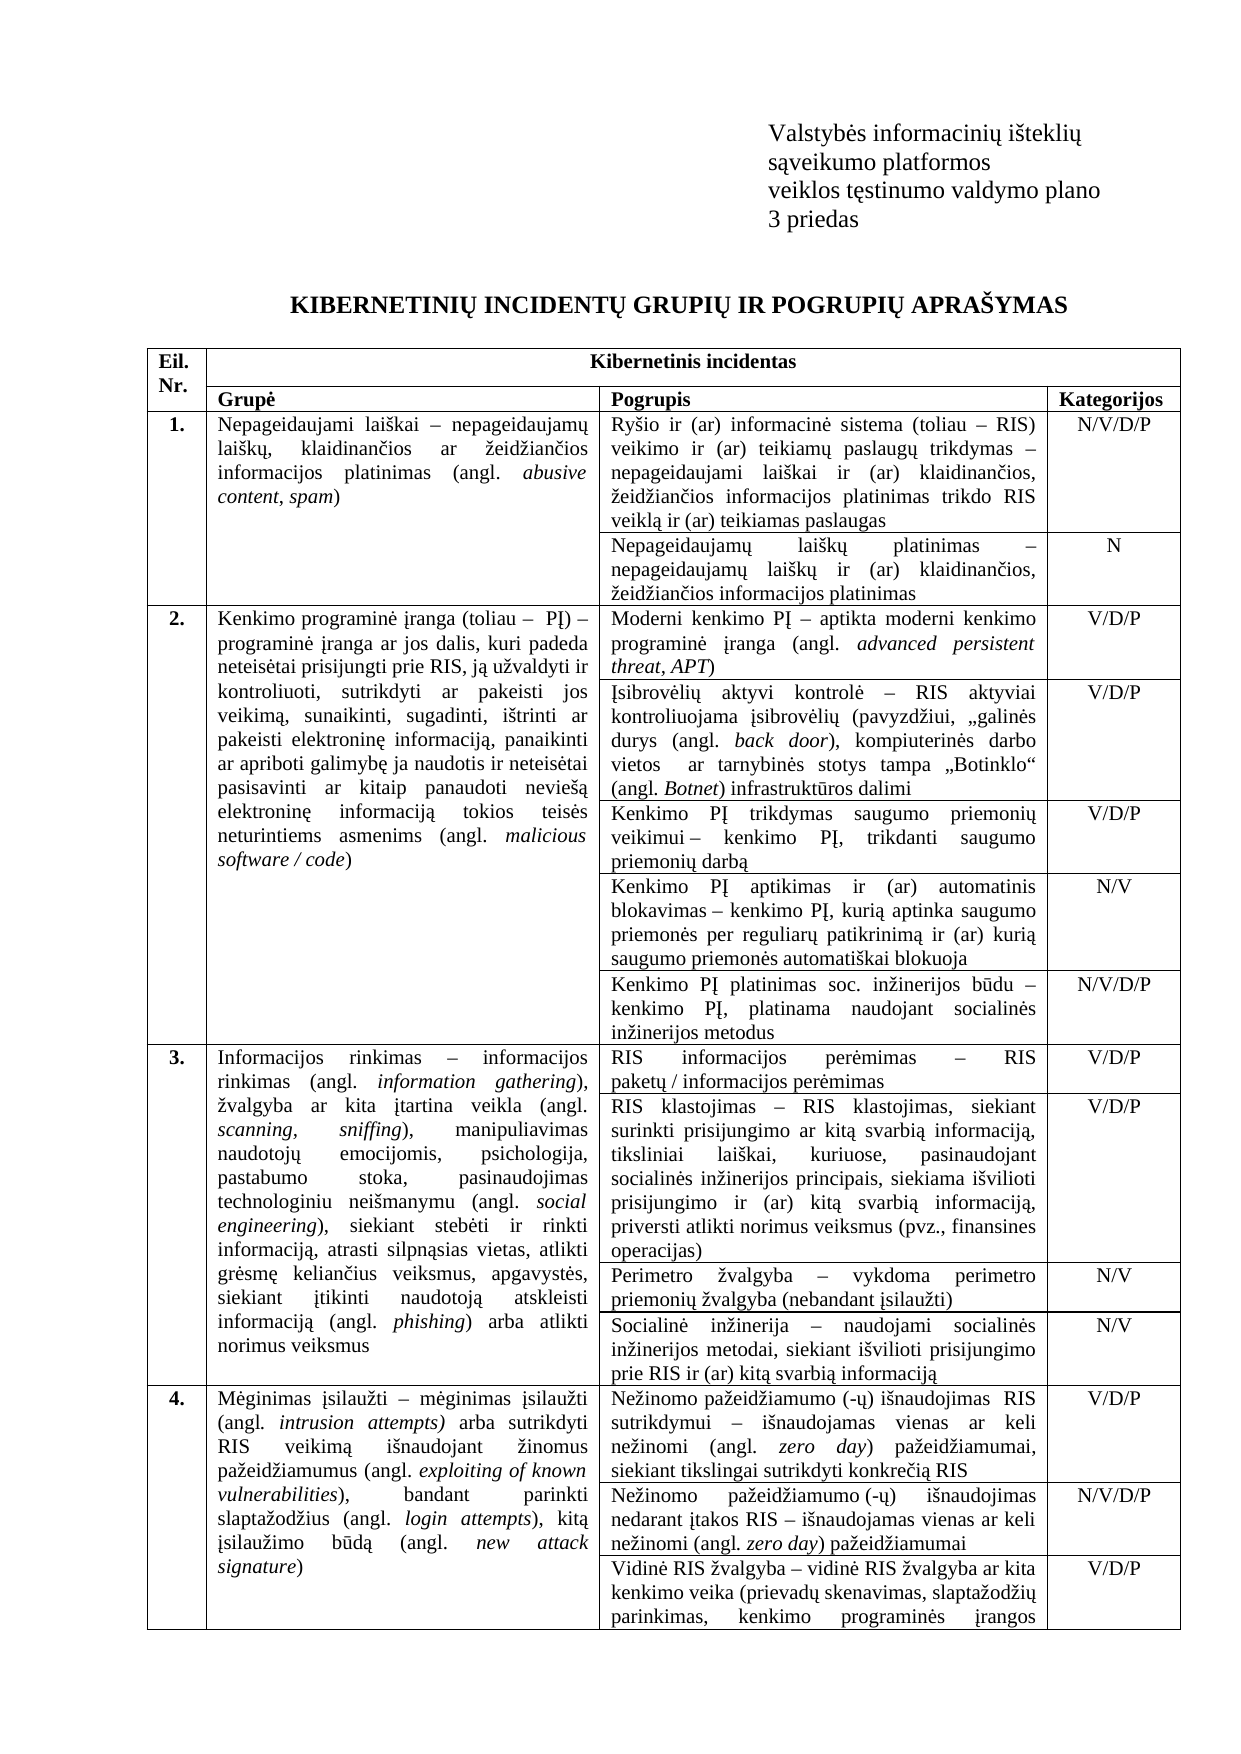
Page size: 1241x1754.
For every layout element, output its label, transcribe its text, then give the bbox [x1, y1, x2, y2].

table_cell Vidinė RIS žvalgyba – vidinė RIS žvalgyba ar kita kenkimo veika (prievadų skenavimas, slaptažodžių parinkimas, kenkimo programinės įrangos [600, 1556, 1047, 1628]
text KIBERNETINIŲ INCIDENTŲ GRUPIŲ IR POGRUPIŲ APRAŠYMAS [177, 291, 1181, 319]
table_cell Mėginimas įsilaužti – mėginimas įsilaužti (angl. intrusion attempts) arba sutrikdyti RIS veikimą išnaudojant žinomus pažeidžiamumus (angl. exploiting of known vulnerabilities), bandant parinkti slaptažodžius (angl. login attempts), kitą įsilaužimo būdą (angl. new attack signature) [207, 1386, 599, 1628]
table_cell N/V [1048, 1263, 1180, 1311]
table_cell Socialinė inžinerija – naudojami socialinės inžinerijos metodai, siekiant išvilioti prisijungimo prie RIS ir (ar) kitą svarbią informaciją [600, 1313, 1047, 1385]
table_cell V/D/P [1048, 1386, 1180, 1482]
table_cell Perimetro žvalgyba – vykdoma perimetro priemonių žvalgyba (nebandant įsilaužti) [600, 1263, 1047, 1311]
table_cell V/D/P [1048, 1045, 1180, 1093]
table_cell 2. [148, 606, 206, 1044]
table_cell Nepageidaujami laiškai – nepageidaujamų laiškų, klaidinančios ar žeidžiančios informacijos platinimas (angl. abusive content, spam) [207, 412, 599, 605]
table_cell V/D/P [1048, 680, 1180, 800]
table_header Kibernetinis incidentas [207, 349, 1180, 386]
table_cell N/V/D/P [1048, 971, 1180, 1044]
table_cell RIS informacijos perėmimas – RIS paketų / informacijos perėmimas [600, 1045, 1047, 1093]
table_cell N/V/D/P [1048, 412, 1180, 532]
table_cell Nepageidaujamų laiškų platinimas – nepageidaujamų laiškų ir (ar) klaidinančios, žeidžiančios informacijos platinimas [600, 533, 1047, 605]
table_cell 4. [148, 1386, 206, 1628]
table_cell 1. [148, 412, 206, 605]
table_cell Kenkimo PĮ aptikimas ir (ar) automatinis blokavimas – kenkimo PĮ, kurią aptinka saugumo priemonės per reguliarų patikrinimą ir (ar) kurią saugumo priemonės automatiškai blokuoja [600, 874, 1047, 970]
table_cell Kategorijos [1048, 387, 1180, 411]
text sąveikumo platformos [768, 147, 1181, 176]
table_cell Kenkimo programinė įranga (toliau – PĮ) – programinė įranga ar jos dalis, kuri padeda neteisėtai prisijungti prie RIS, ją užvaldyti ir kontroliuoti, sutrikdyti ar pakeisti jos veikimą, sunaikinti, sugadinti, ištrinti ar pakeisti elektroninę informaciją, panaikinti ar apriboti galimybę ja naudotis ir neteisėtai pasisavinti ar kitaip panaudoti neviešą elektroninę informaciją tokios teisės neturintiems asmenims (angl. malicious software / code) [207, 606, 599, 1044]
table_cell V/D/P [1048, 606, 1180, 678]
table_cell V/D/P [1048, 801, 1180, 873]
table_cell Kenkimo PĮ platinimas soc. inžinerijos būdu – kenkimo PĮ, platinama naudojant socialinės inžinerijos metodus [600, 971, 1047, 1044]
table_cell 3. [148, 1045, 206, 1385]
table_cell Nežinomo pažeidžiamumo (-ų) išnaudojimas RIS sutrikdymui – išnaudojamas vienas ar keli nežinomi (angl. zero day) pažeidžiamumai, siekiant tikslingai sutrikdyti konkrečią RIS [600, 1386, 1047, 1482]
table_cell Kenkimo PĮ trikdymas saugumo priemonių veikimui – kenkimo PĮ, trikdanti saugumo priemonių darbą [600, 801, 1047, 873]
table_cell Grupė [207, 387, 599, 411]
table_cell N/V [1048, 874, 1180, 970]
table_cell N/V/D/P [1048, 1483, 1180, 1555]
table_cell N [1048, 533, 1180, 605]
table_cell Informacijos rinkimas – informacijos rinkimas (angl. information gathering), žvalgyba ar kita įtartina veikla (angl. scanning, sniffing), manipuliavimas naudotojų emocijomis, psichologija, pastabumo stoka, pasinaudojimas technologiniu neišmanymu (angl. social engineering), siekiant stebėti ir rinkti informaciją, atrasti silpnąsias vietas, atlikti grėsmę keliančius veiksmus, apgavystės, siekiant įtikinti naudotoją atskleisti informaciją (angl. phishing) arba atlikti norimus veiksmus [207, 1045, 599, 1385]
table_cell RIS klastojimas – RIS klastojimas, siekiant surinkti prisijungimo ar kitą svarbią informaciją, tiksliniai laiškai, kuriuose, pasinaudojant socialinės inžinerijos principais, siekiama išvilioti prisijungimo ir (ar) kitą svarbią informaciją, priversti atlikti norimus veiksmus (pvz., finansines operacijas) [600, 1094, 1047, 1262]
table_cell Įsibrovėlių aktyvi kontrolė – RIS aktyviai kontroliuojama įsibrovėlių (pavyzdžiui, „galinės durys (angl. back door), kompiuterinės darbo vietos ar tarnybinės stotys tampa „Botinklo“ (angl. Botnet) infrastruktūros dalimi [600, 680, 1047, 800]
table_header Eil. Nr. [148, 349, 206, 411]
table_cell Ryšio ir (ar) informacinė sistema (toliau – RIS) veikimo ir (ar) teikiamų paslaugų trikdymas – nepageidaujami laiškai ir (ar) klaidinančios, žeidžiančios informacijos platinimas trikdo RIS veiklą ir (ar) teikiamas paslaugas [600, 412, 1047, 532]
table_cell V/D/P [1048, 1094, 1180, 1262]
table_cell N/V [1048, 1313, 1180, 1385]
text veiklos tęstinumo valdymo plano [768, 176, 1181, 204]
text 3 priedas [768, 204, 1181, 233]
table_cell V/D/P [1048, 1556, 1180, 1628]
table_cell Nežinomo pažeidžiamumo (-ų) išnaudojimas nedarant įtakos RIS – išnaudojamas vienas ar keli nežinomi (angl. zero day) pažeidžiamumai [600, 1483, 1047, 1555]
table_cell Moderni kenkimo PĮ – aptikta moderni kenkimo programinė įranga (angl. advanced persistent threat, APT) [600, 606, 1047, 678]
text Valstybės informacinių išteklių [768, 118, 1181, 147]
table_cell Pogrupis [600, 387, 1047, 411]
